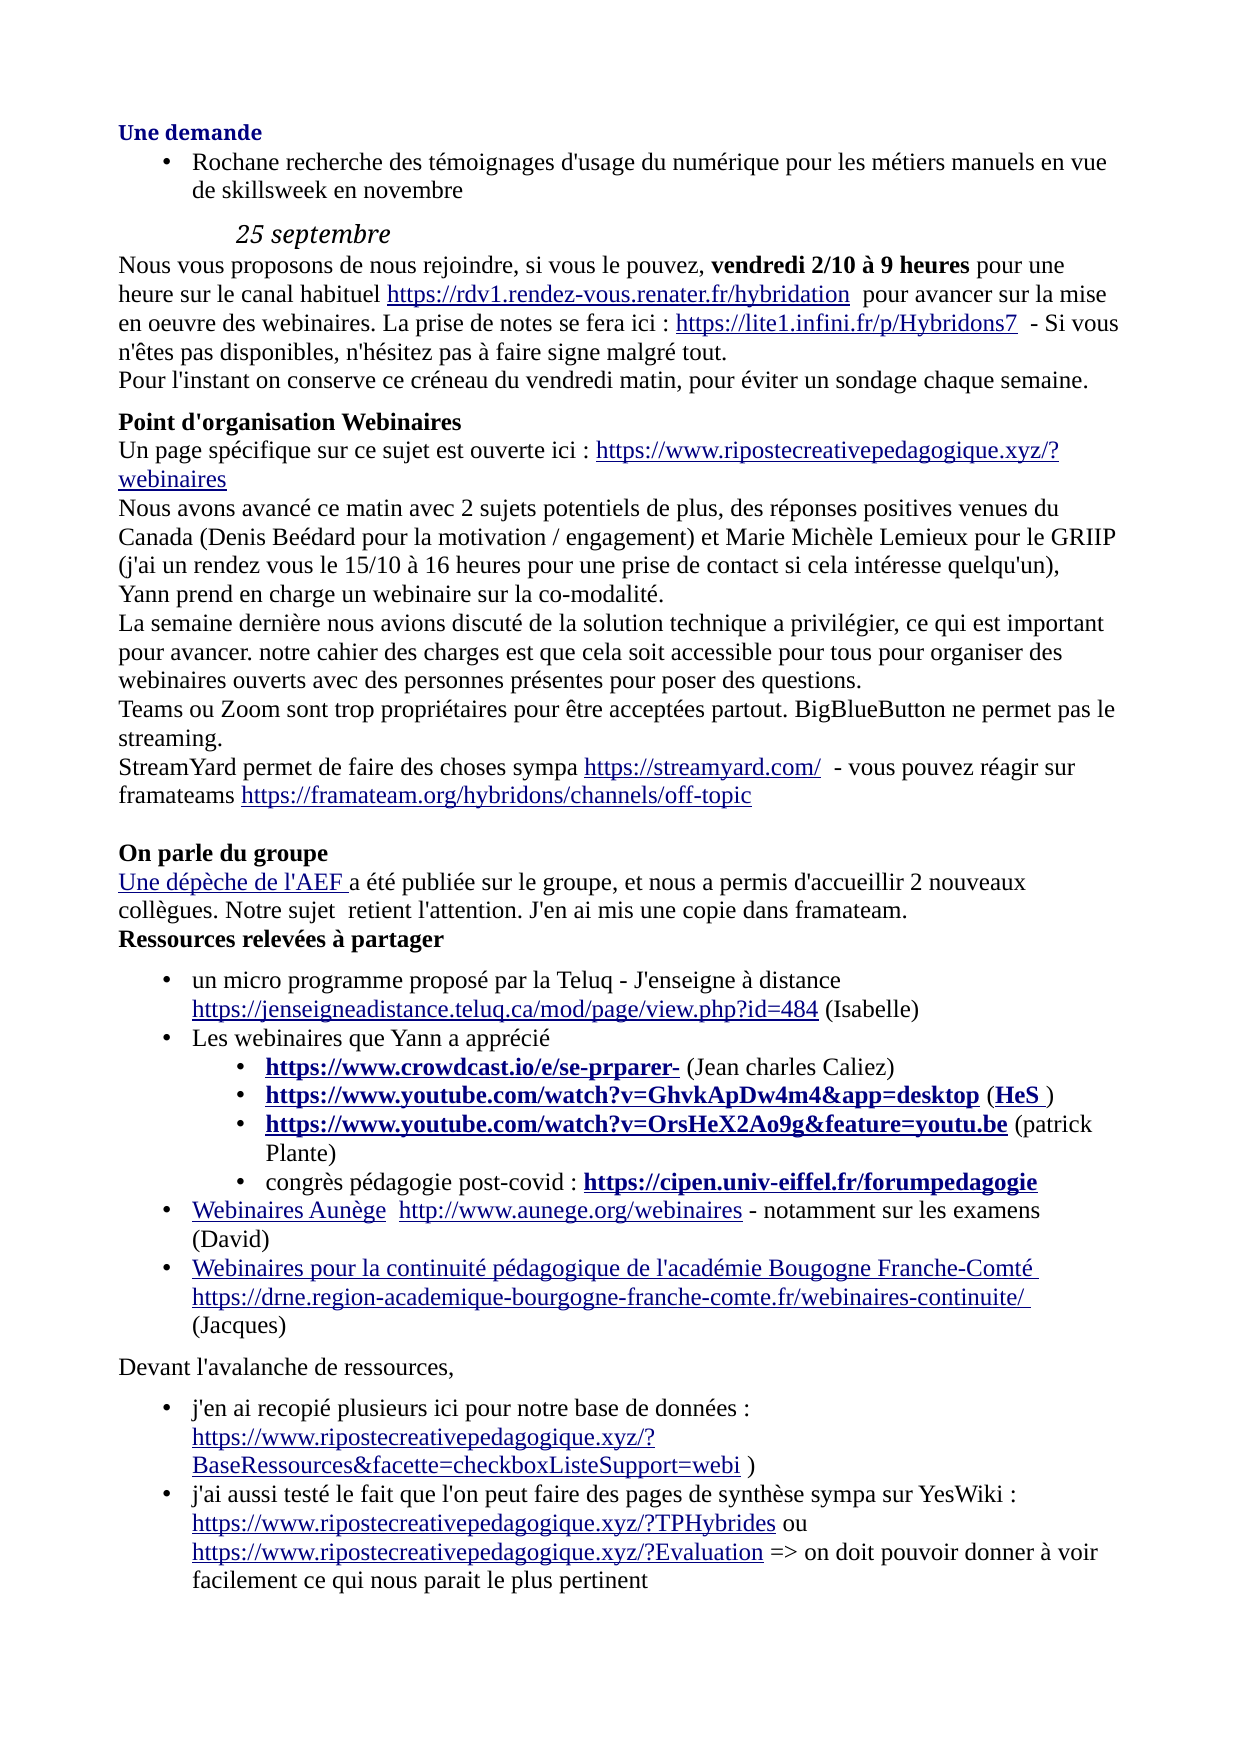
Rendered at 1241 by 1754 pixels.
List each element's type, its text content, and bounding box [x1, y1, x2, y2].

text Ressources relevées à partager [118, 924, 1122, 953]
list Webinaires Aunège http://www.aunege.org/webinaires - notamment sur les examens (David) [162, 1196, 1122, 1253]
text Devant l'avalanche de ressources, [118, 1352, 1122, 1381]
text Nous vous proposons de nous rejoindre, si vous le pouvez, vendredi 2/10 à 9 heures pour une heure sur le canal habituel https://rdv1.rendez-vous.renater.fr/hybridation pour avancer sur la mise en oeuvre des webinaires. La prise de notes se fera ici : https://lite1.infini.fr/p/Hybridons7 - Si vous n'êtes pas disponibles, n'hésitez pas à faire signe malgré tout. Pour l'instant on conserve ce créneau du vendredi matin, pour éviter un sondage chaque semaine. [118, 251, 1122, 394]
text On parle du groupe [118, 838, 1122, 867]
subtitle 25 septembre [236, 217, 1122, 251]
list https://www.crowdcast.io/e/se-prparer- (Jean charles Caliez) [236, 1052, 1122, 1081]
text La semaine dernière nous avions discuté de la solution technique a privilégier, ce qui est important pour avancer. notre cahier des charges est que cela soit accessible pour tous pour organiser des webinaires ouverts avec des personnes présentes pour poser des questions. Teams ou Zoom sont trop propriétaires pour être acceptées partout. BigBlueButton ne permet pas le streaming. StreamYard permet de faire des choses sympa https://streamyard.com/ - vous pouvez réagir sur framateams https://framateam.org/hybridons/channels/off-topic [118, 608, 1122, 809]
list congrès pédagogie post-covid : https://cipen.univ-eiffel.fr/forumpedagogie [236, 1167, 1122, 1196]
list j'en ai recopié plusieurs ici pour notre base de données : https://www.ripostecreativepedagogique.xyz/?BaseRessources&facette=checkboxListeSupport=webi ) [162, 1393, 1122, 1479]
list Webinaires pour la continuité pédagogique de l'académie Bougogne Franche-Comté https://drne.region-academique-bourgogne-franche-comte.fr/webinaires-continuite/ (Jacques) [162, 1253, 1122, 1339]
list https://www.youtube.com/watch?v=OrsHeX2Ao9g&feature=youtu.be (patrick Plante) [236, 1109, 1122, 1167]
list Les webinaires que Yann a apprécié [162, 1023, 1122, 1052]
text Point d'organisation Webinaires [118, 407, 1122, 436]
text Nous avons avancé ce matin avec 2 sujets potentiels de plus, des réponses positives venues du Canada (Denis Beédard pour la motivation / engagement) et Marie Michèle Lemieux pour le GRIIP (j'ai un rendez vous le 15/10 à 16 heures pour une prise de contact si cela intéresse quelqu'un), Yann prend en charge un webinaire sur la co-modalité. [118, 493, 1122, 608]
list https://www.youtube.com/watch?v=GhvkApDw4m4&app=desktop (HeS ) [236, 1081, 1122, 1109]
text Une dépèche de l'AEF a été publiée sur le groupe, et nous a permis d'accueillir 2 nouveaux collègues. Notre sujet retient l'attention. J'en ai mis une copie dans framateam. [118, 867, 1122, 924]
subtitle Une demande [118, 118, 1122, 147]
list un micro programme proposé par la Teluq - J'enseigne à distance https://jenseigneadistance.teluq.ca/mod/page/view.php?id=484 (Isabelle) [162, 966, 1122, 1023]
list Rochane recherche des témoignages d'usage du numérique pour les métiers manuels en vue de skillsweek en novembre [162, 147, 1122, 204]
list j'ai aussi testé le fait que l'on peut faire des pages de synthèse sympa sur YesWiki : https://www.ripostecreativepedagogique.xyz/?TPHybrides ou https://www.ripostecreativepedagogique.xyz/?Evaluation => on doit pouvoir donner à voir facilement ce qui nous parait le plus pertinent [162, 1479, 1122, 1594]
text Un page spécifique sur ce sujet est ouverte ici : https://www.ripostecreativepedagogique.xyz/?webinaires [118, 436, 1122, 493]
